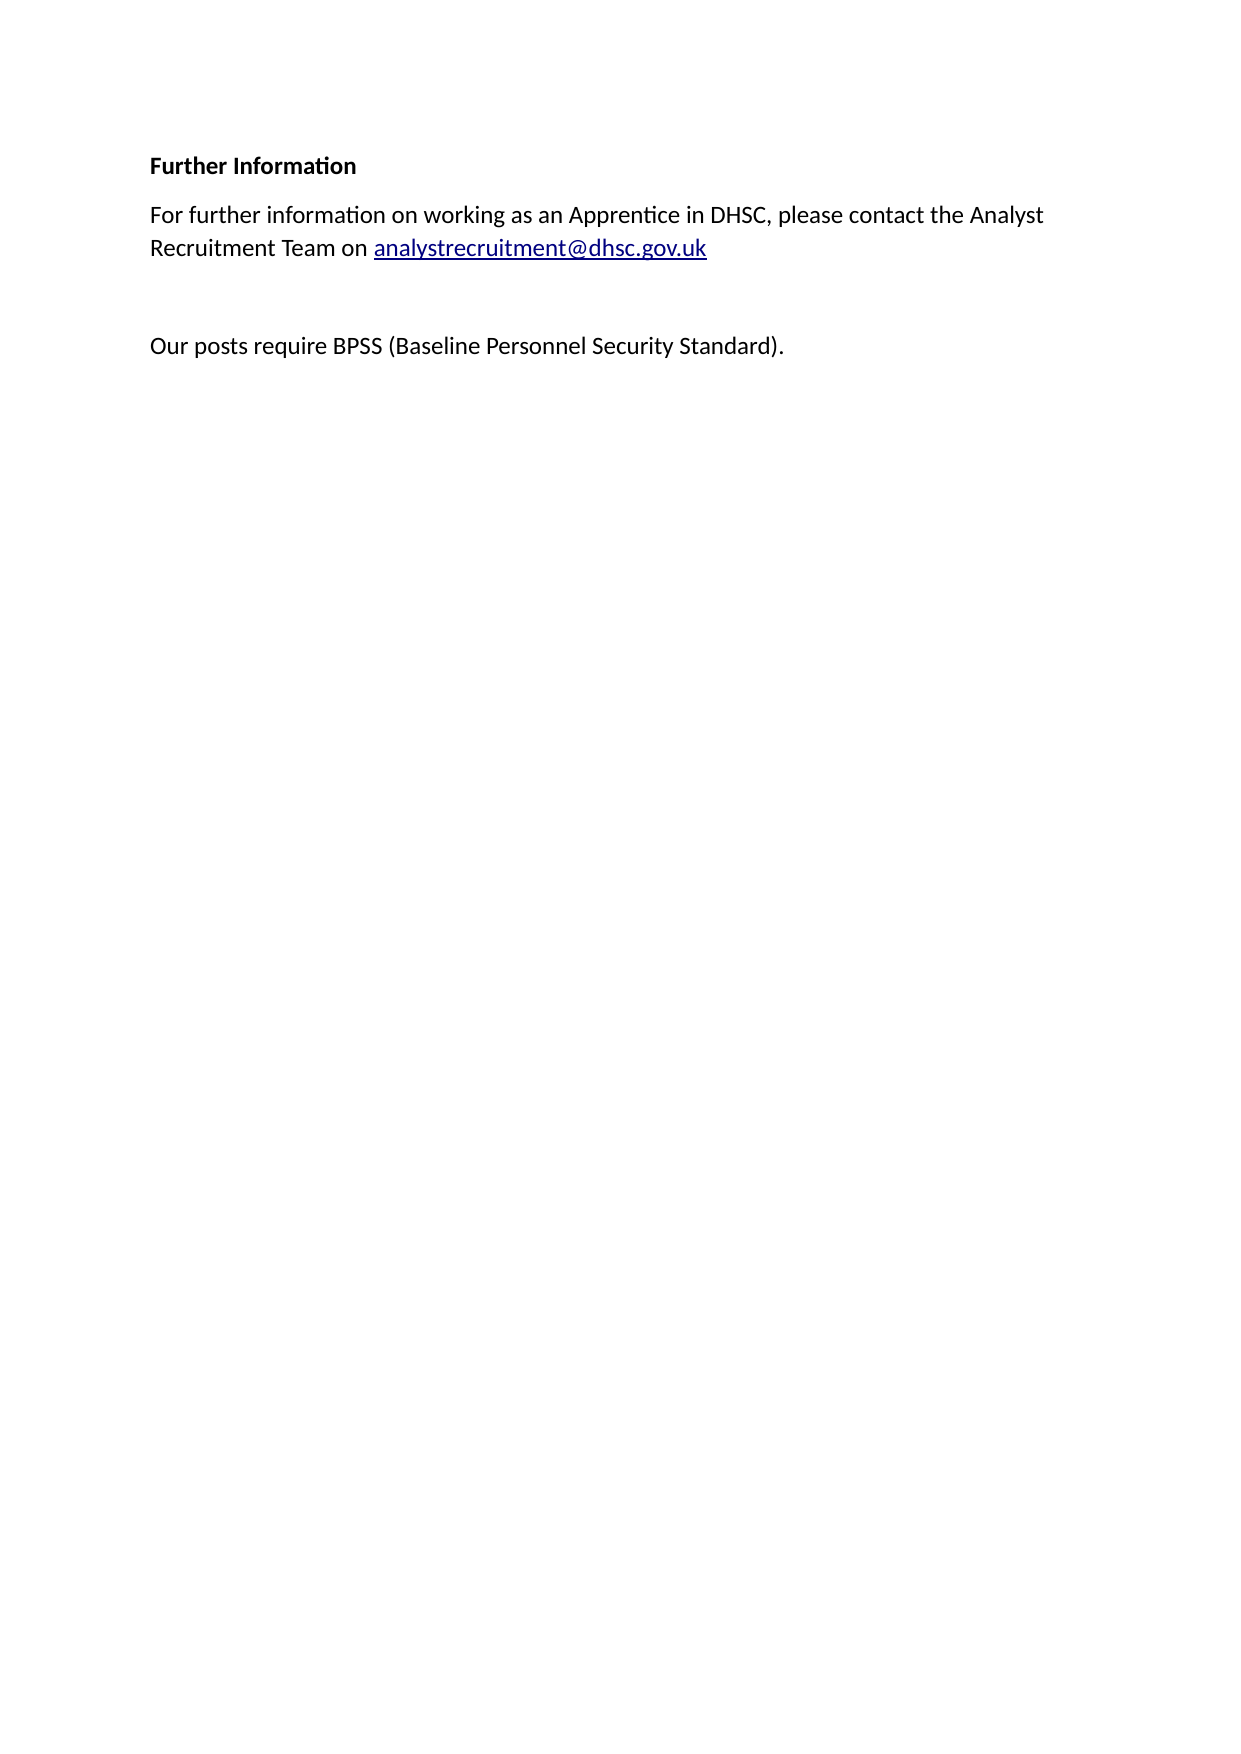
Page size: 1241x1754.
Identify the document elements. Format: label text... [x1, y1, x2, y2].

text For further information on working as an Apprentice in DHSC, please contact the Analyst Recruitment Team on analystrecruitment@dhsc.gov.uk [150, 199, 1090, 262]
text Our posts require BPSS (Baseline Personnel Security Standard). [150, 330, 1090, 361]
text Further Information [150, 150, 1090, 181]
